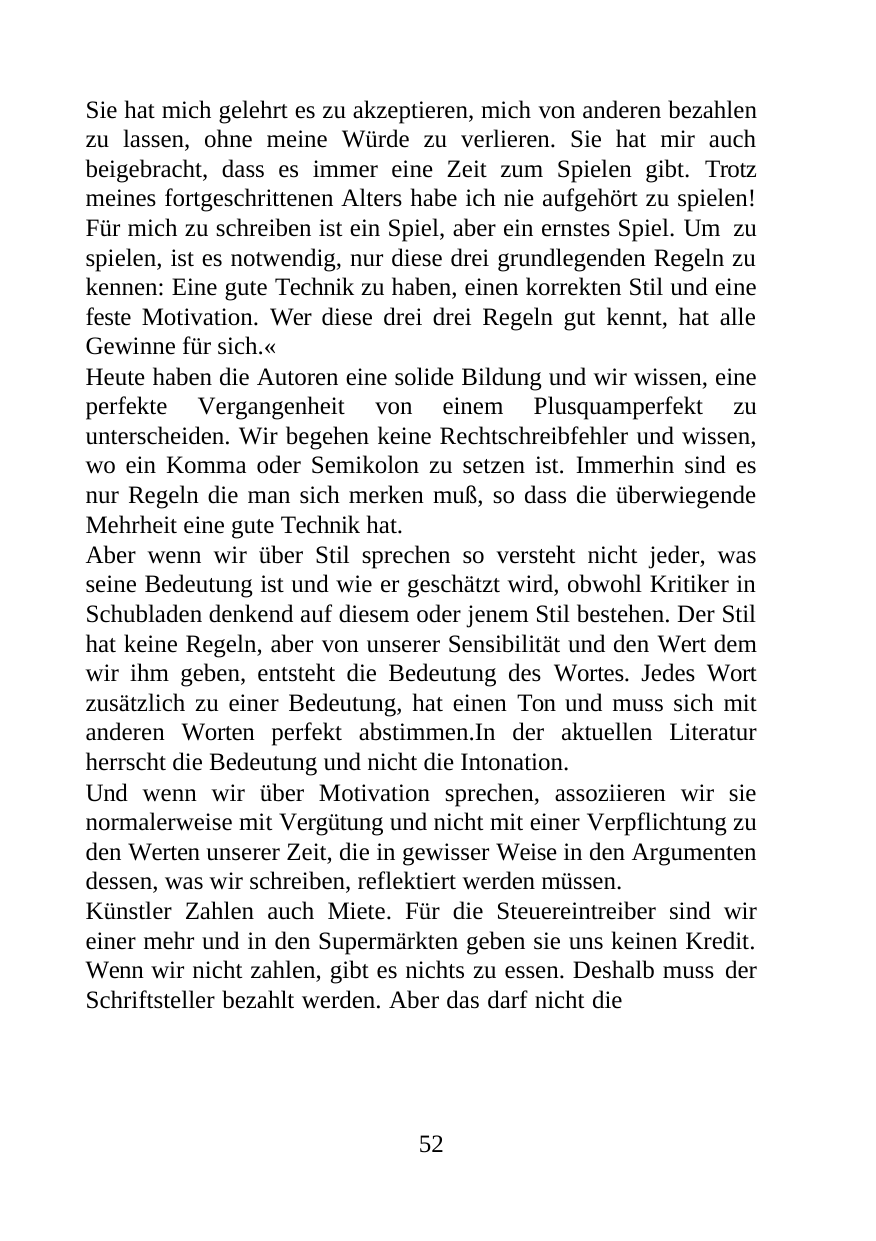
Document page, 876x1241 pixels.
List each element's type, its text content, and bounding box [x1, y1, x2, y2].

text Sie hat mich gelehrt es zu akzeptieren, mich von anderen bezahlen zu lassen, ohne meine Würde zu verlieren. Sie hat mir auch beigebracht, dass es immer eine Zeit zum Spielen gibt. Trotz meines fortgeschrittenen Alters habe ich nie aufgehört zu spielen! Für mich zu schreiben ist ein Spiel, aber ein ernstes Spiel. Um zu spielen, ist es notwendig, nur diese drei grundlegenden Regeln zu kennen: Eine gute Technik zu haben, einen korrekten Stil und eine feste Motivation. Wer diese drei drei Regeln gut kennt, hat alle Gewinne für sich.« [85, 95, 757, 360]
text Heute haben die Autoren eine solide Bildung und wir wissen, eine perfekte Vergangenheit von einem Plusquamperfekt zu unterscheiden. Wir begehen keine Rechtschreibfehler und wissen, wo ein Komma oder Semikolon zu setzen ist. Immerhin sind es nur Regeln die man sich merken muß, so dass die überwiegende Mehrheit eine gute Technik hat. [85, 362, 757, 538]
text Und wenn wir über Motivation sprechen, assoziieren wir sie normalerweise mit Vergütung und nicht mit einer Verpflichtung zu den Werten unserer Zeit, die in gewisser Weise in den Argumenten dessen, was wir schreiben, reflektiert werden müssen. [85, 778, 757, 895]
text Künstler Zahlen auch Miete. Für die Steuereintreiber sind wir einer mehr und in den Supermärkten geben sie uns keinen Kredit. Wenn wir nicht zahlen, gibt es nichts zu essen. Deshalb muss der Schriftsteller bezahlt werden. Aber das darf nicht die [85, 896, 757, 1014]
text Aber wenn wir über Stil sprechen so versteht nicht jeder, was seine Bedeutung ist und wie er geschätzt wird, obwohl Kritiker in Schubladen denkend auf diesem oder jenem Stil bestehen. Der Stil hat keine Regeln, aber von unserer Sensibilität und den Wert dem wir ihm geben, entsteht die Bedeutung des Wortes. Jedes Wort zusätzlich zu einer Bedeutung, hat einen Ton und muss sich mit anderen Worten perfekt abstimmen.In der aktuellen Literatur herrscht die Bedeutung und nicht die Intonation. [85, 540, 757, 776]
